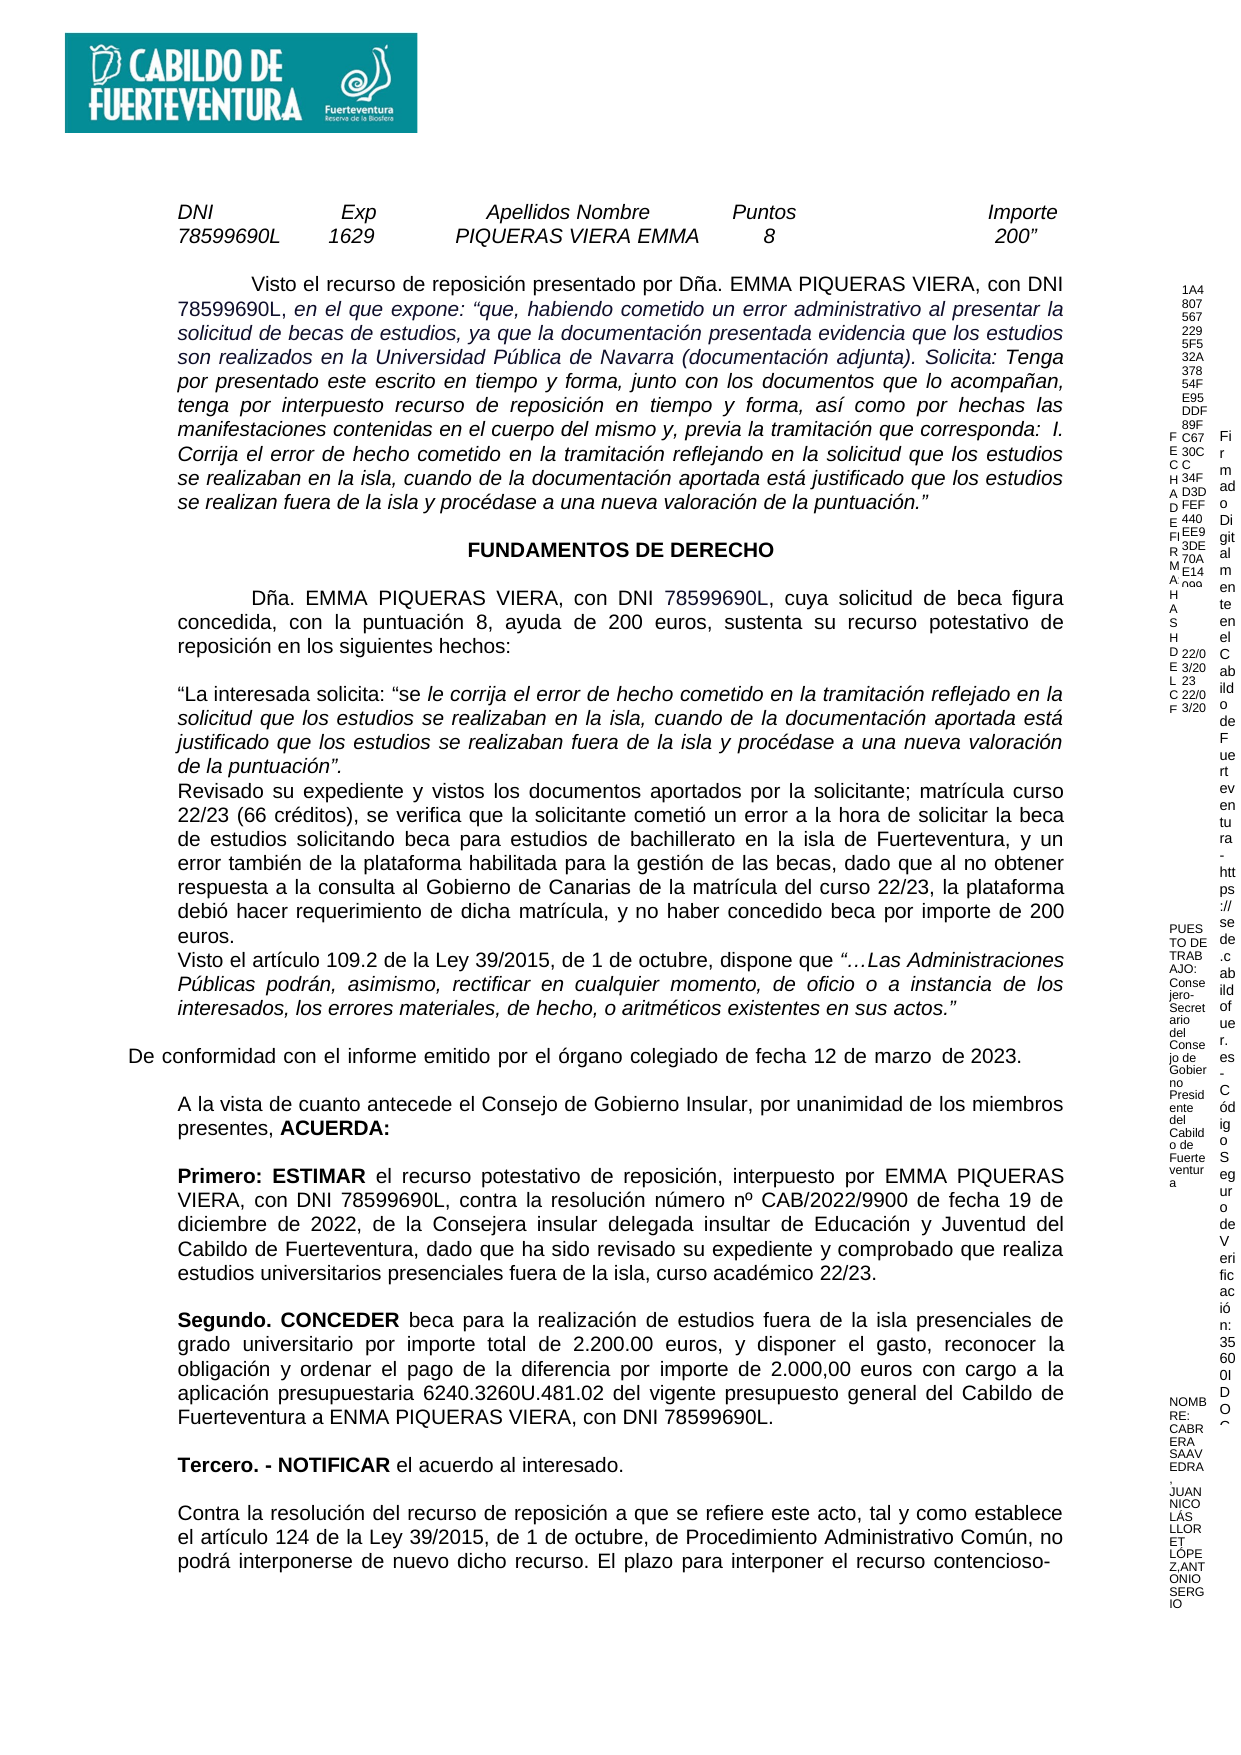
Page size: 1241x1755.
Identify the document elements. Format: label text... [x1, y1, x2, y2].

text Dña. EMMA PIQUERAS VIERA, con DNI 78599690L, cuya solicitud de beca figura concedida, con la puntuación 8, ayuda de 200 euros, sustenta su recurso potestativo de reposición en los siguientes hechos: [177, 586, 1064, 658]
subtitle FUNDAMENTOS DE DERECHO [466, 538, 775, 562]
table_cell 78599690L [172, 225, 305, 258]
text Consejero-Secretario del Consejo de Gobierno Presidente del Cabildo de Fuerteventura [1169, 977, 1207, 1186]
table_header Importe [892, 192, 1064, 225]
text Primero: ESTIMAR el recurso potestativo de reposición, interpuesto por EMMA PIQUERAS VIERA, con DNI 78599690L, contra la resolución número nº CAB/2022/9900 de fecha 19 de diciembre de 2022, de la Consejera insular delegada insultar de Educación y Juventud del Cabildo de Fuerteventura, dado que ha sido revisado su expediente y comprobado que realiza estudios universitarios presenciales fuera de la isla, curso académico 22/23. [177, 1164, 1064, 1284]
table_cell PIQUERAS VIERA EMMA [416, 225, 716, 258]
text Visto el artículo 109.2 de la Ley 39/2015, de 1 de octubre, dispone que “…Las Administraciones Públicas podrán, asimismo, rectificar en cualquier momento, de oficio o a instancia de los interesados, los errores materiales, de hecho, o aritméticos existentes en sus actos.” [177, 947, 1064, 1020]
table_cell 1629 [305, 225, 416, 258]
text 1A48075672295F532A37854FE95DDF89FC6730CC [1182, 284, 1209, 472]
text CABRERA SAAVEDRA, JUAN NICOLÁS LLORET LÓPEZ,ANTONIO SERGIO [1169, 1424, 1207, 1611]
table_cell 8 [716, 225, 892, 258]
text Segundo. CONCEDER beca para la realización de estudios fuera de la isla presenciales de grado universitario por importe total de 2.200.00 euros, y disponer el gasto, reconocer la obligación y ordenar el pago de la diferencia por importe de 2.000,00 euros con cargo a la aplicación presupuestaria 6240.3260U.481.02 del vigente presupuesto general del Cabildo de Fuerteventura a ENMA PIQUERAS VIERA, con DNI 78599690L. [177, 1308, 1064, 1429]
text FECHA DE FIRMA: HASH DEL CERTIFICADO: [1169, 429, 1184, 712]
text 22/03/2023 [1182, 648, 1209, 688]
table_cell 200” [892, 225, 1064, 258]
table_header DNI [172, 192, 305, 225]
text A la vista de cuanto antecede el Consejo de Gobierno Insular, por unanimidad de los miembros presentes, ACUERDA: [177, 1093, 1064, 1140]
text 22/03/2023 [1182, 688, 1209, 714]
text “La interesada solicita: “se le corrija el error de hecho cometido en la tramitación reflejado en la solicitud que los estudios se realizaban en la isla, cuando de la documentación aportada está justificado que los estudios se realizaban fuera de la isla y procédase a una nueva valoración de la puntuación”. [177, 682, 1064, 778]
table_header Puntos [716, 192, 892, 225]
text Contra la resolución del recurso de reposición a que se refiere este acto, tal y como establece el artículo 124 de la Ley 39/2015, de 1 de octubre, de Procedimiento Administrativo Común, no podrá interponerse de nuevo dicho recurso. El plazo para interponer el recurso contencioso- [177, 1501, 1064, 1573]
text De conformidad con el informe emitido por el órgano colegiado de fecha 12 de marzo de 2023. [54, 1044, 1064, 1068]
text NOMBRE: [1169, 1396, 1209, 1423]
text Tercero. - NOTIFICAR el acuerdo al interesado. [177, 1452, 1167, 1476]
table_header Apellidos Nombre [416, 192, 716, 225]
text PUESTO DE TRABAJO: [1169, 923, 1209, 977]
text Revisado su expediente y vistos los documentos aportados por la solicitante; matrícula curso 22/23 (66 créditos), se verifica que la solicitante cometió un error a la hora de solicitar la beca de estudios solicitando beca para estudios de bachillerato en la isla de Fuerteventura, y un error también de la plataforma habilitada para la gestión de las becas, dado que al no obtener respuesta a la consulta al Gobierno de Canarias de la matrícula del curso 22/23, la plataforma debió hacer requerimiento de dicha matrícula, y no haber concedido beca por importe de 200 euros. [177, 778, 1064, 947]
text [1167, 1396, 1209, 1630]
text Firmado Digitalmente en el Cabildo de Fuerteventura - https://sede.cabildofuer.es - Código Seguro de Verificación: 35600IDOC278A0D6D8EEF1DC448C [1219, 428, 1236, 1424]
text Visto el recurso de reposición presentado por Dña. EMMA PIQUERAS VIERA, con DNI 78599690L, en el que expone: “que, habiendo cometido un error administrativo al presentar la solicitud de becas de estudios, ya que la documentación presentada evidencia que los estudios son realizados en la Universidad Pública de Navarra (documentación adjunta). Solicita: Tenga por presentado este escrito en tiempo y forma, junto con los documentos que lo acompañan, tenga por interpuesto recurso de reposición en tiempo y forma, así como por hechas las manifestaciones contenidas en el cuerpo del mismo y, previa la tramitación que corresponda: I. Corrija el error de hecho cometido en la tramitación reflejando en la solicitud que los estudios se realizaban en la isla, cuando de la documentación aportada está justificado que los estudios se realizan fuera de la isla y procédase a una nueva valoración de la puntuación.” [177, 272, 1064, 514]
table_header Exp [305, 192, 416, 225]
text 34FD3DFEF440EE93DE70AE140996B1C6668F08F5 [1182, 472, 1209, 587]
